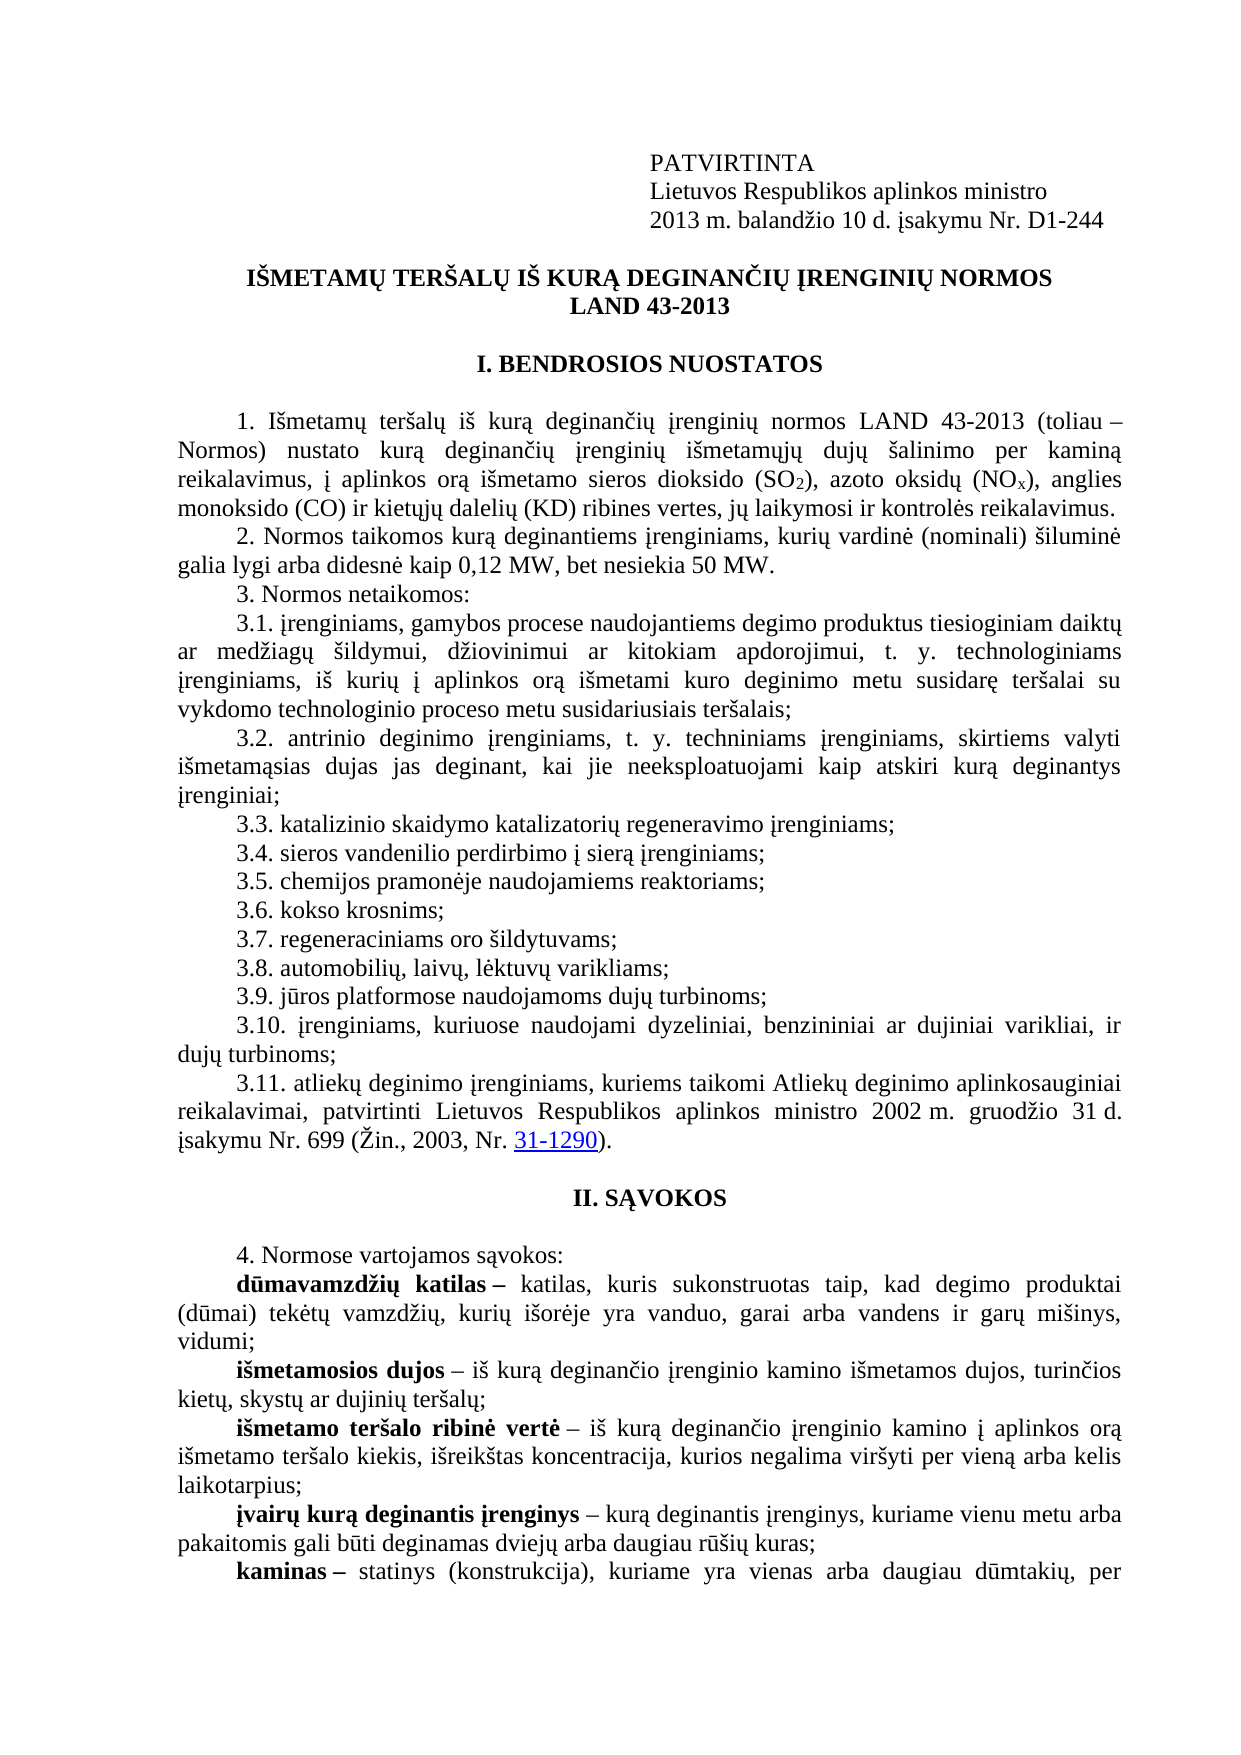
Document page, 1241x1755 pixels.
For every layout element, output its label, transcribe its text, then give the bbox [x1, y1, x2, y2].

text 3.4. sieros vandenilio perdirbimo į sierą įrenginiams; [177, 838, 1122, 866]
text 3.10. įrenginiams, kuriuose naudojami dyzeliniai, benzininiai ar dujiniai varikliai, ir dujų turbinoms; [177, 1010, 1122, 1068]
text 3.8. automobilių, laivų, lėktuvų varikliams; [177, 953, 1122, 981]
text 1. Išmetamų teršalų iš kurą deginančių įrenginių normos LAND 43-2013 (toliau – Normos) nustato kurą deginančių įrenginių išmetamųjų dujų šalinimo per kaminą reikalavimus, į aplinkos orą išmetamo sieros dioksido (SO2), azoto oksidų (NOx), anglies monoksido (CO) ir kietųjų dalelių (KD) ribines vertes, jų laikymosi ir kontrolės reikalavimus. [177, 406, 1122, 521]
text 2. Normos taikomos kurą deginantiems įrenginiams, kurių vardinė (nominali) šiluminė galia lygi arba didesnė kaip 0,12 MW, bet nesiekia 50 MW. [177, 521, 1122, 579]
text II. SĄVOKOS [177, 1183, 1122, 1211]
text Lietuvos Respublikos aplinkos ministro 2013 m. balandžio 10 d. įsakymu Nr. D1-244 [649, 176, 1122, 234]
text 3.2. antrinio deginimo įrenginiams, t. y. techniniams įrenginiams, skirtiems valyti išmetamąsias dujas jas deginant, kai jie neeksploatuojami kaip atskiri kurą deginantys įrenginiai; [177, 723, 1122, 809]
text 3.9. jūros platformose naudojamoms dujų turbinoms; [177, 981, 1122, 1010]
text LAND 43-2013 [177, 291, 1122, 320]
text 3. Normos netaikomos: [177, 579, 1122, 608]
text 3.1. įrenginiams, gamybos procese naudojantiems degimo produktus tiesioginiam daiktų ar medžiagų šildymui, džiovinimui ar kitokiam apdorojimui, t. y. technologiniams įrenginiams, iš kurių į aplinkos orą išmetami kuro deginimo metu susidarę teršalai su vykdomo technologinio proceso metu susidariusiais teršalais; [177, 608, 1122, 723]
text 3.11. atliekų deginimo įrenginiams, kuriems taikomi Atliekų deginimo aplinkosauginiai reikalavimai, patvirtinti Lietuvos Respublikos aplinkos ministro 2002 m. gruodžio 31 d. įsakymu Nr. 699 (Žin., 2003, Nr. 31-1290). [177, 1068, 1122, 1154]
text įvairų kurą deginantis įrenginys – kurą deginantis įrenginys, kuriame vienu metu arba pakaitomis gali būti deginamas dviejų arba daugiau rūšių kuras; [177, 1499, 1122, 1556]
text 3.5. chemijos pramonėje naudojamiems reaktoriams; [177, 866, 1122, 895]
text 3.7. regeneraciniams oro šildytuvams; [177, 924, 1122, 953]
text išmetamo teršalo ribinė vertė – iš kurą deginančio įrenginio kamino į aplinkos orą išmetamo teršalo kiekis, išreikštas koncentracija, kurios negalima viršyti per vieną arba kelis laikotarpius; [177, 1413, 1122, 1499]
text I. BENDROSIOS NUOSTATOS [177, 349, 1122, 378]
text kaminas – statinys (konstrukcija), kuriame yra vienas arba daugiau dūmtakių, per [177, 1556, 1122, 1585]
text IŠMETAMŲ TERŠALŲ IŠ KURĄ DEGINANČIŲ ĮRENGINIŲ NORMOS [177, 263, 1122, 291]
text 4. Normose vartojamos sąvokos: [177, 1240, 1122, 1269]
text 3.6. kokso krosnims; [177, 895, 1122, 924]
text PATVIRTINTA [649, 148, 1122, 176]
text 3.3. katalizinio skaidymo katalizatorių regeneravimo įrenginiams; [177, 809, 1122, 838]
text išmetamosios dujos – iš kurą deginančio įrenginio kamino išmetamos dujos, turinčios kietų, skystų ar dujinių teršalų; [177, 1355, 1122, 1413]
text dūmavamzdžių katilas – katilas, kuris sukonstruotas taip, kad degimo produktai (dūmai) tekėtų vamzdžių, kurių išorėje yra vanduo, garai arba vandens ir garų mišinys, vidumi; [177, 1269, 1122, 1355]
